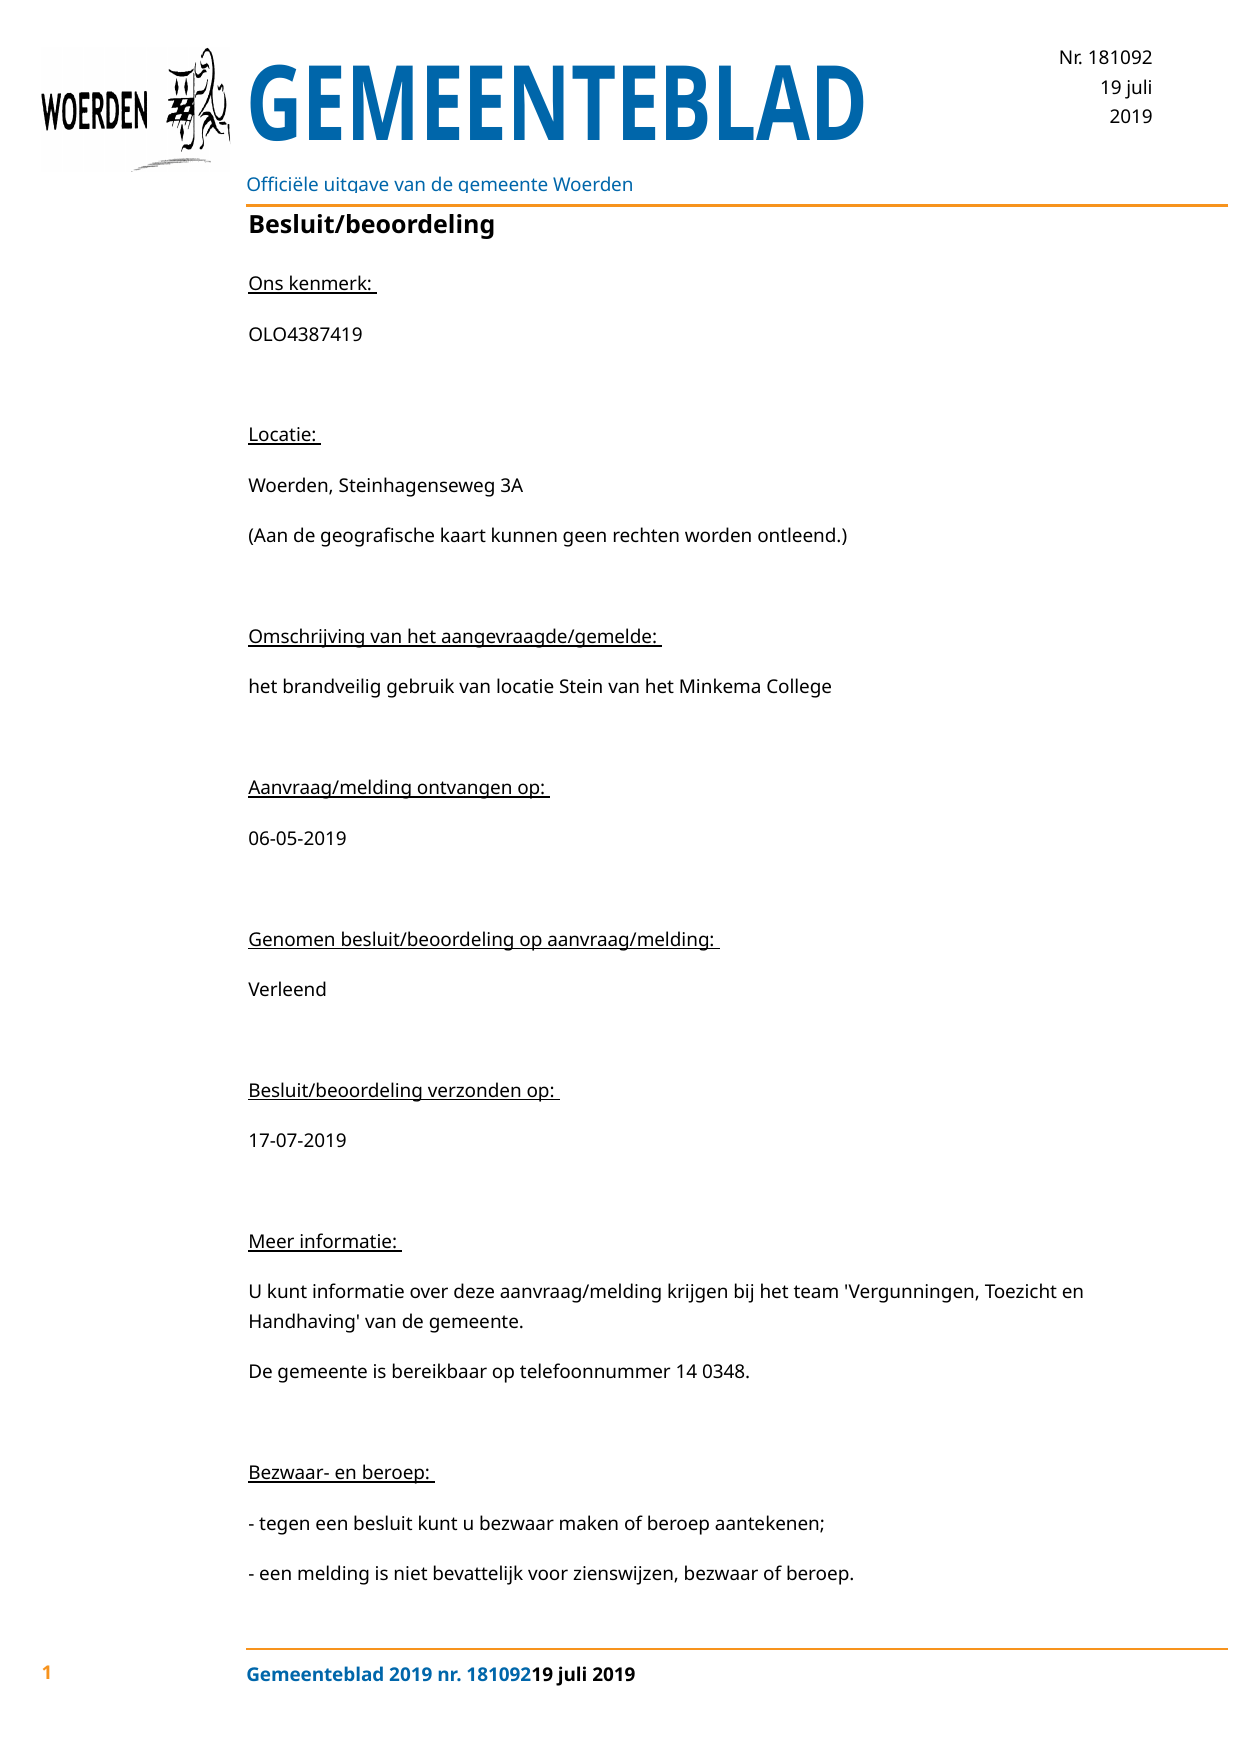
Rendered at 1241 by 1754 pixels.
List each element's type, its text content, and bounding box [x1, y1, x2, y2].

text (Aan de geografische kaart kunnen geen rechten worden ontleend.) [248, 522, 1152, 548]
text Besluit/beoordeling verzonden op: [248, 1077, 1152, 1103]
text Genomen besluit/beoordeling op aanvraag/melding: [248, 926, 1152, 951]
text Omschrijving van het aangevraagde/gemelde: [248, 623, 1152, 649]
text - tegen een besluit kunt u bezwaar maken of beroep aantekenen; [248, 1510, 1152, 1536]
text 17-07-2019 [248, 1127, 1152, 1153]
text Aanvraag/melding ontvangen op: [248, 774, 1152, 800]
text Bezwaar- en beroep: [248, 1459, 1152, 1485]
picture [41, 47, 231, 172]
text Locatie: [248, 422, 1152, 447]
text OLO4387419 [248, 321, 1152, 346]
text 06-05-2019 [248, 825, 1152, 851]
text De gemeente is bereikbaar op telefoonnummer 14 0348. [248, 1359, 1152, 1384]
text Besluit/beoordeling [248, 207, 1152, 241]
text Woerden, Steinhagenseweg 3A [248, 472, 1152, 498]
text Meer informatie: [248, 1228, 1152, 1254]
text - een melding is niet bevattelijk voor zienswijzen, bezwaar of beroep. [248, 1560, 1152, 1586]
text het brandveilig gebruik van locatie Stein van het Minkema College [248, 674, 1152, 699]
text Ons kenmerk: [248, 270, 1152, 296]
text Verleend [248, 976, 1152, 1002]
text U kunt informatie over deze aanvraag/melding krijgen bij het team 'Vergunningen, Toezicht en Handhaving' van de gemeente. [248, 1279, 1152, 1334]
